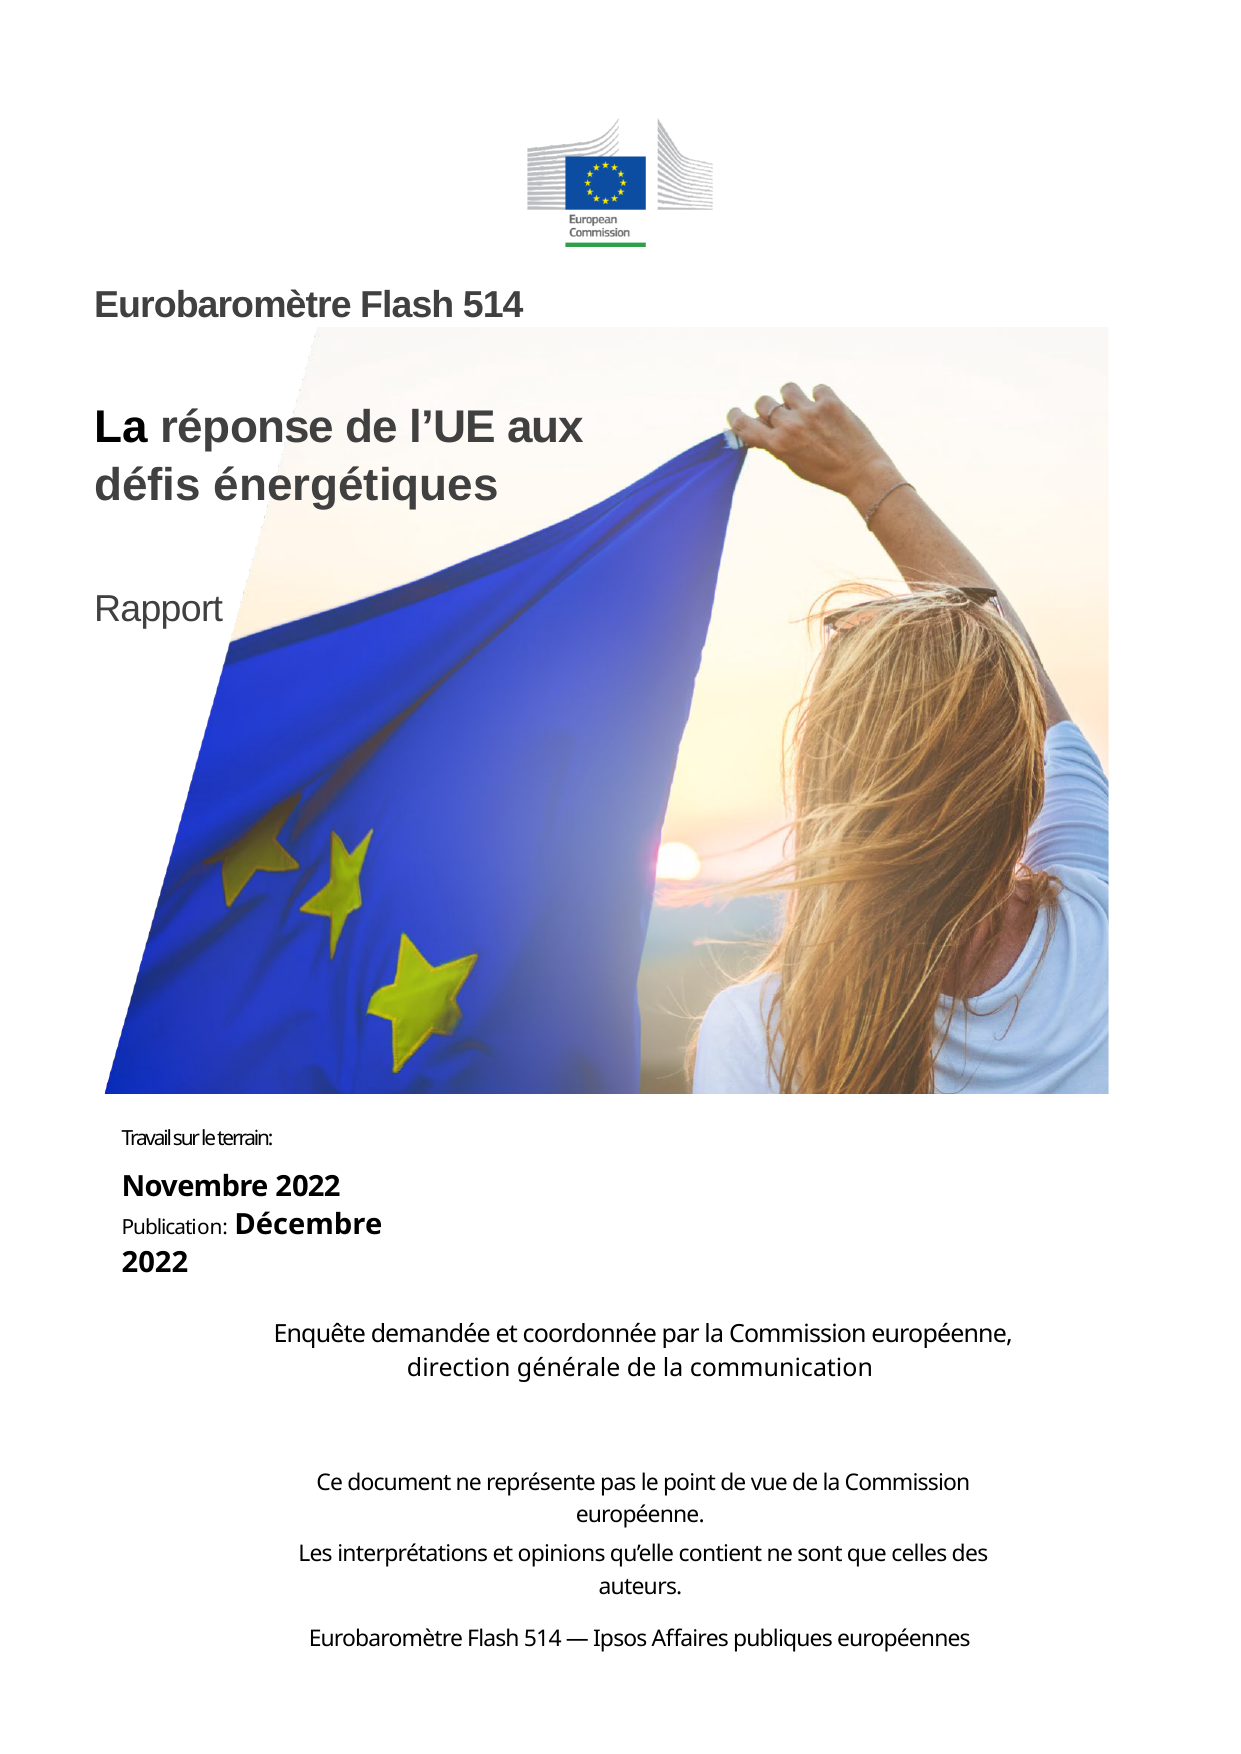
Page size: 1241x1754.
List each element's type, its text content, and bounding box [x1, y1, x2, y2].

text La réponse de l’UE aux défis énergétiques [94, 396, 630, 512]
text Travail sur le terrain: [121, 1115, 404, 1153]
text Ce document ne représente pas le point de vue de la Commission européenne. [254, 1464, 1032, 1529]
text Rapport [94, 579, 630, 632]
text Eurobaromètre Flash 514 [94, 272, 630, 329]
text Enquête demandée et coordonnée par la Commission européenne, direction générale de la communication [254, 1315, 1032, 1383]
text Les interprétations et opinions qu’elle contient ne sont que celles des auteurs. [254, 1536, 1032, 1601]
picture [527, 118, 713, 247]
picture [104, 327, 1109, 1094]
text Eurobaromètre Flash 514 — Ipsos Affaires publiques européennes [254, 1617, 1032, 1654]
text Novembre 2022 Publication: Décembre 2022 [121, 1166, 404, 1279]
